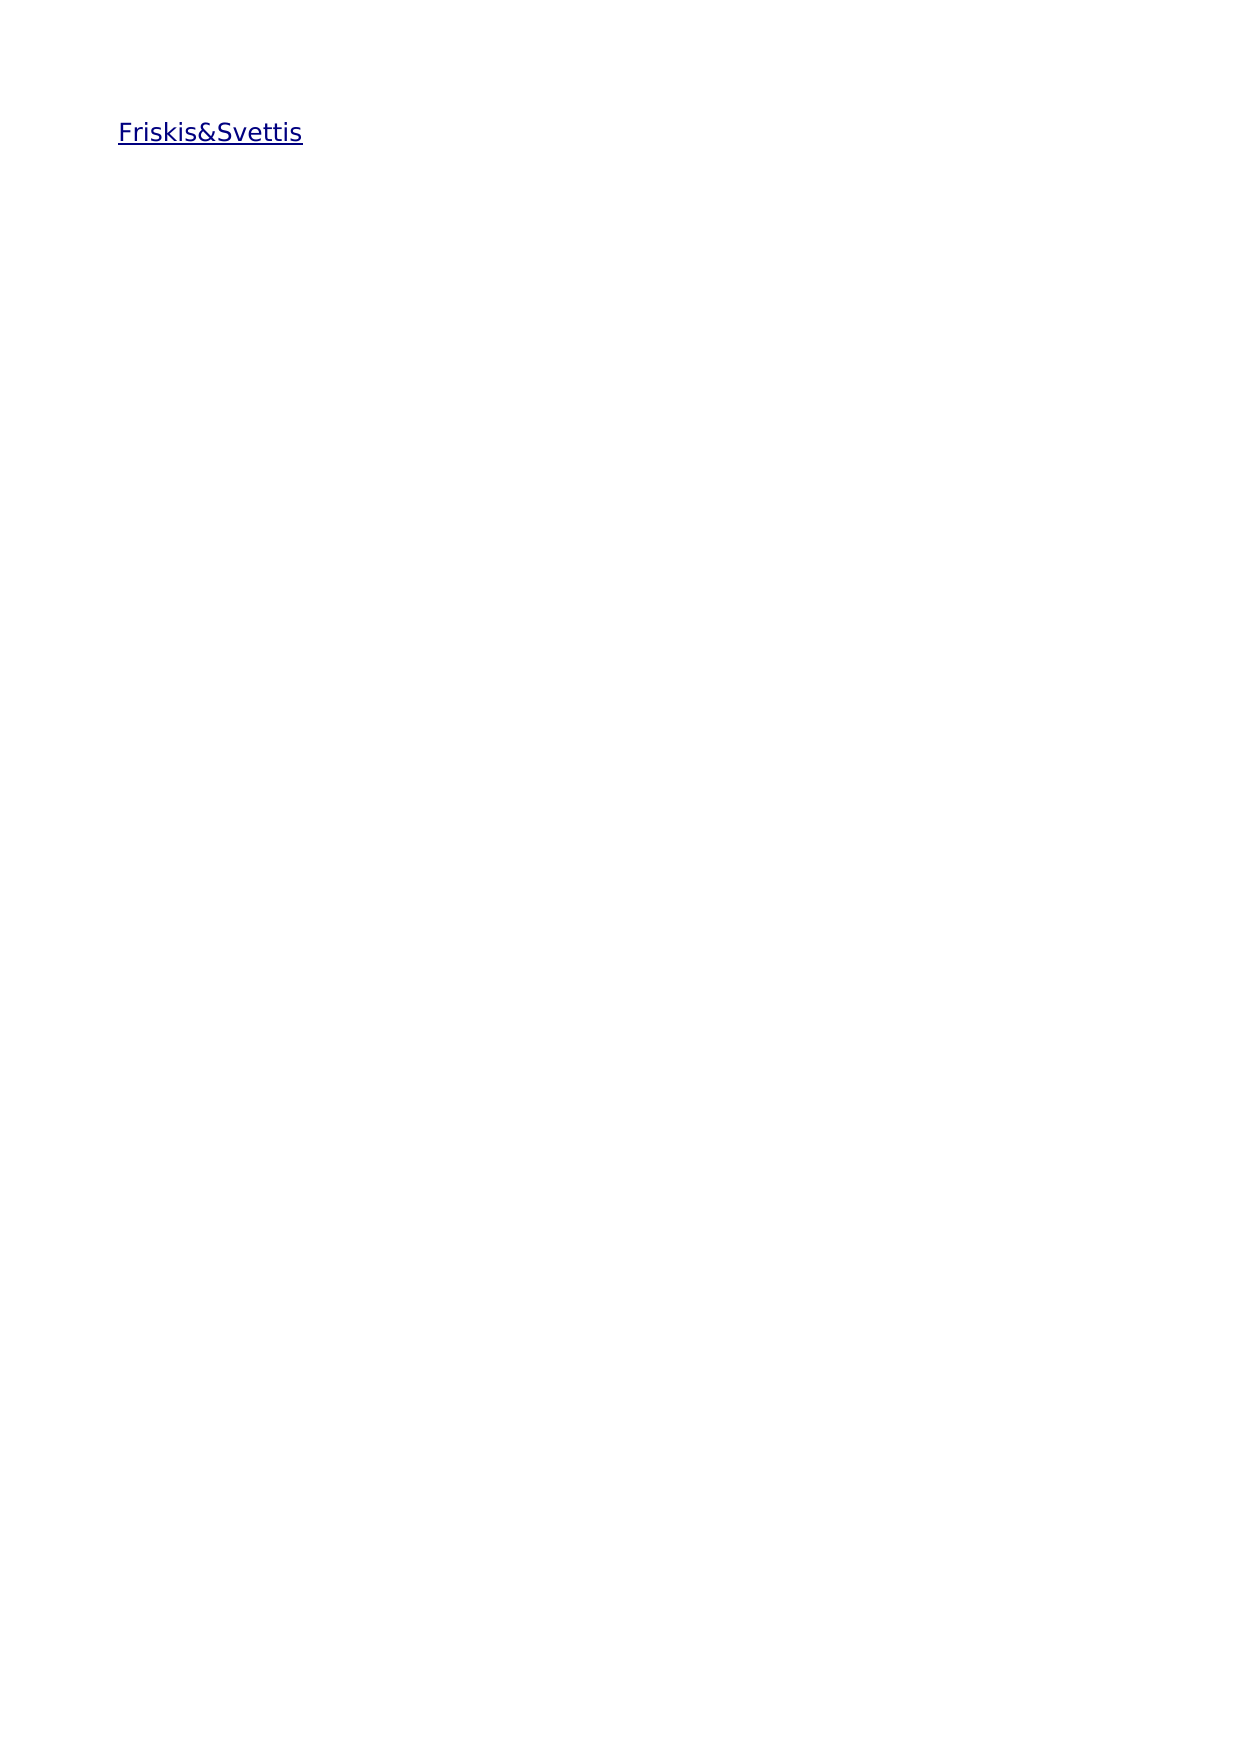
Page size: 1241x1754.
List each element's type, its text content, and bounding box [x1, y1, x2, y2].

text Friskis&Svettis [118, 118, 1122, 147]
